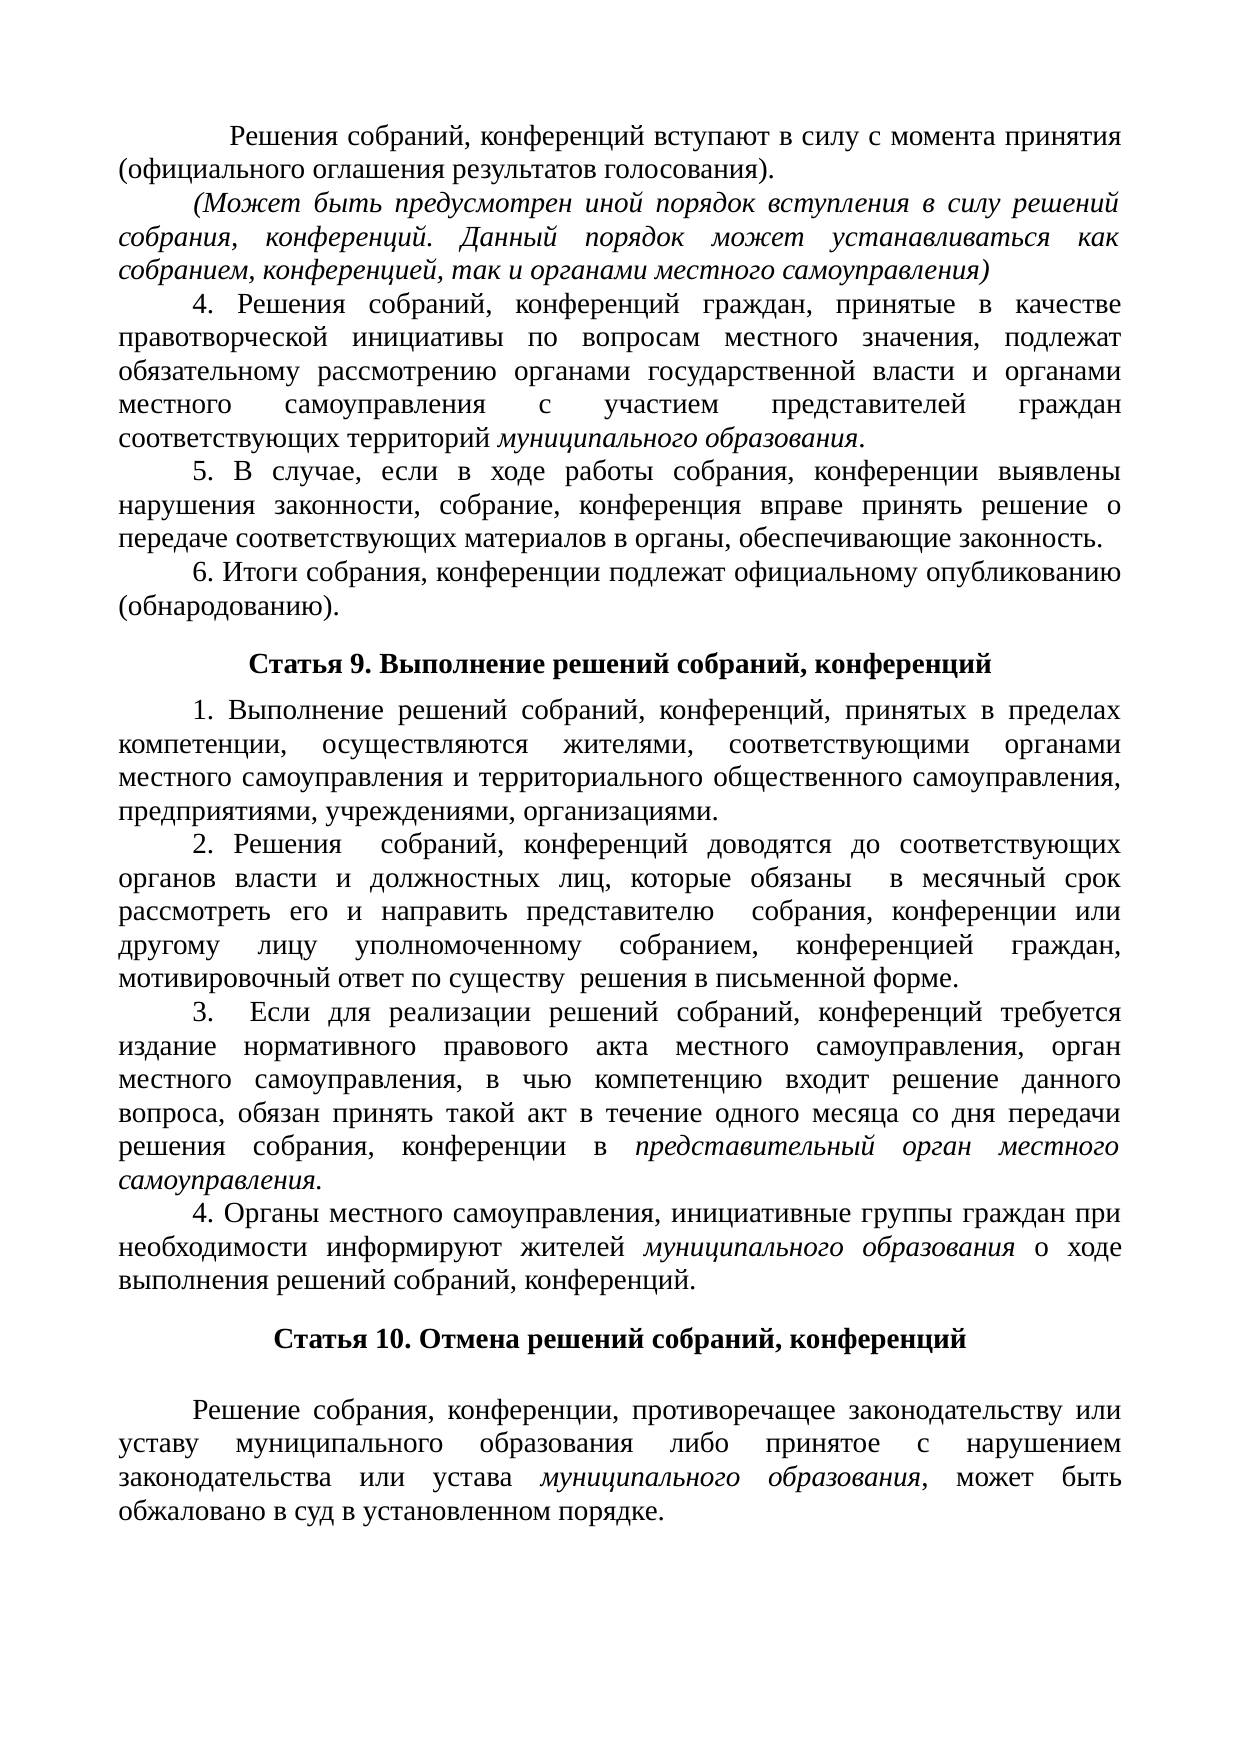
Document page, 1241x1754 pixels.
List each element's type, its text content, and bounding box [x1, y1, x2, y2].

text 3. Если для реализации решений собраний, конференций требуется издание нормативного правового акта местного самоуправления, орган местного самоуправления, в чью компетенцию входит решение данного вопроса, обязан принять такой акт в течение одного месяца со дня передачи решения собрания, конференции в представительный орган местного самоуправления. [118, 994, 1122, 1195]
text 1. Выполнение решений собраний, конференций, принятых в пределах компетенции, осуществляются жителями, соответствующими органами местного самоуправления и территориального общественного самоуправления, предприятиями, учреждениями, организациями. [118, 692, 1122, 826]
text Решения собраний, конференций вступают в силу с момента принятия (официального оглашения результатов голосования). [118, 118, 1122, 185]
text 4. Органы местного самоуправления, инициативные группы граждан при необходимости информируют жителей муниципального образования о ходе выполнения решений собраний, конференций. [118, 1195, 1122, 1296]
text 4. Решения собраний, конференций граждан, принятые в качестве правотворческой инициативы по вопросам местного значения, подлежат обязательному рассмотрению органами государственной власти и органами местного самоуправления с участием представителей граждан соответствующих территорий муниципального образования. [118, 286, 1122, 453]
text (Может быть предусмотрен иной порядок вступления в силу решений собрания, конференций. Данный порядок может устанавливаться как собранием, конференцией, так и органами местного самоуправления) [118, 185, 1122, 286]
text Решение собрания, конференции, противоречащее законодательству или уставу муниципального образования либо принятое с нарушением законодательства или устава муниципального образования, может быть обжаловано в суд в установленном порядке. [118, 1392, 1122, 1526]
text 2. Решения собраний, конференций доводятся до соответствующих органов власти и должностных лиц, которые обязаны в месячный срок рассмотреть его и направить представителю собрания, конференции или другому лицу уполномоченному собранием, конференцией граждан, мотивировочный ответ по существу решения в письменной форме. [118, 826, 1122, 994]
text Статья 9. Выполнение решений собраний, конференций [118, 646, 1122, 680]
text 5. В случае, если в ходе работы собрания, конференции выявлены нарушения законности, собрание, конференция вправе принять решение о передаче соответствующих материалов в органы, обеспечивающие законность. [118, 453, 1122, 554]
text 6. Итоги собрания, конференции подлежат официальному опубликованию (обнародованию). [118, 554, 1122, 621]
text Статья 10. Отмена решений собраний, конференций [118, 1321, 1122, 1354]
